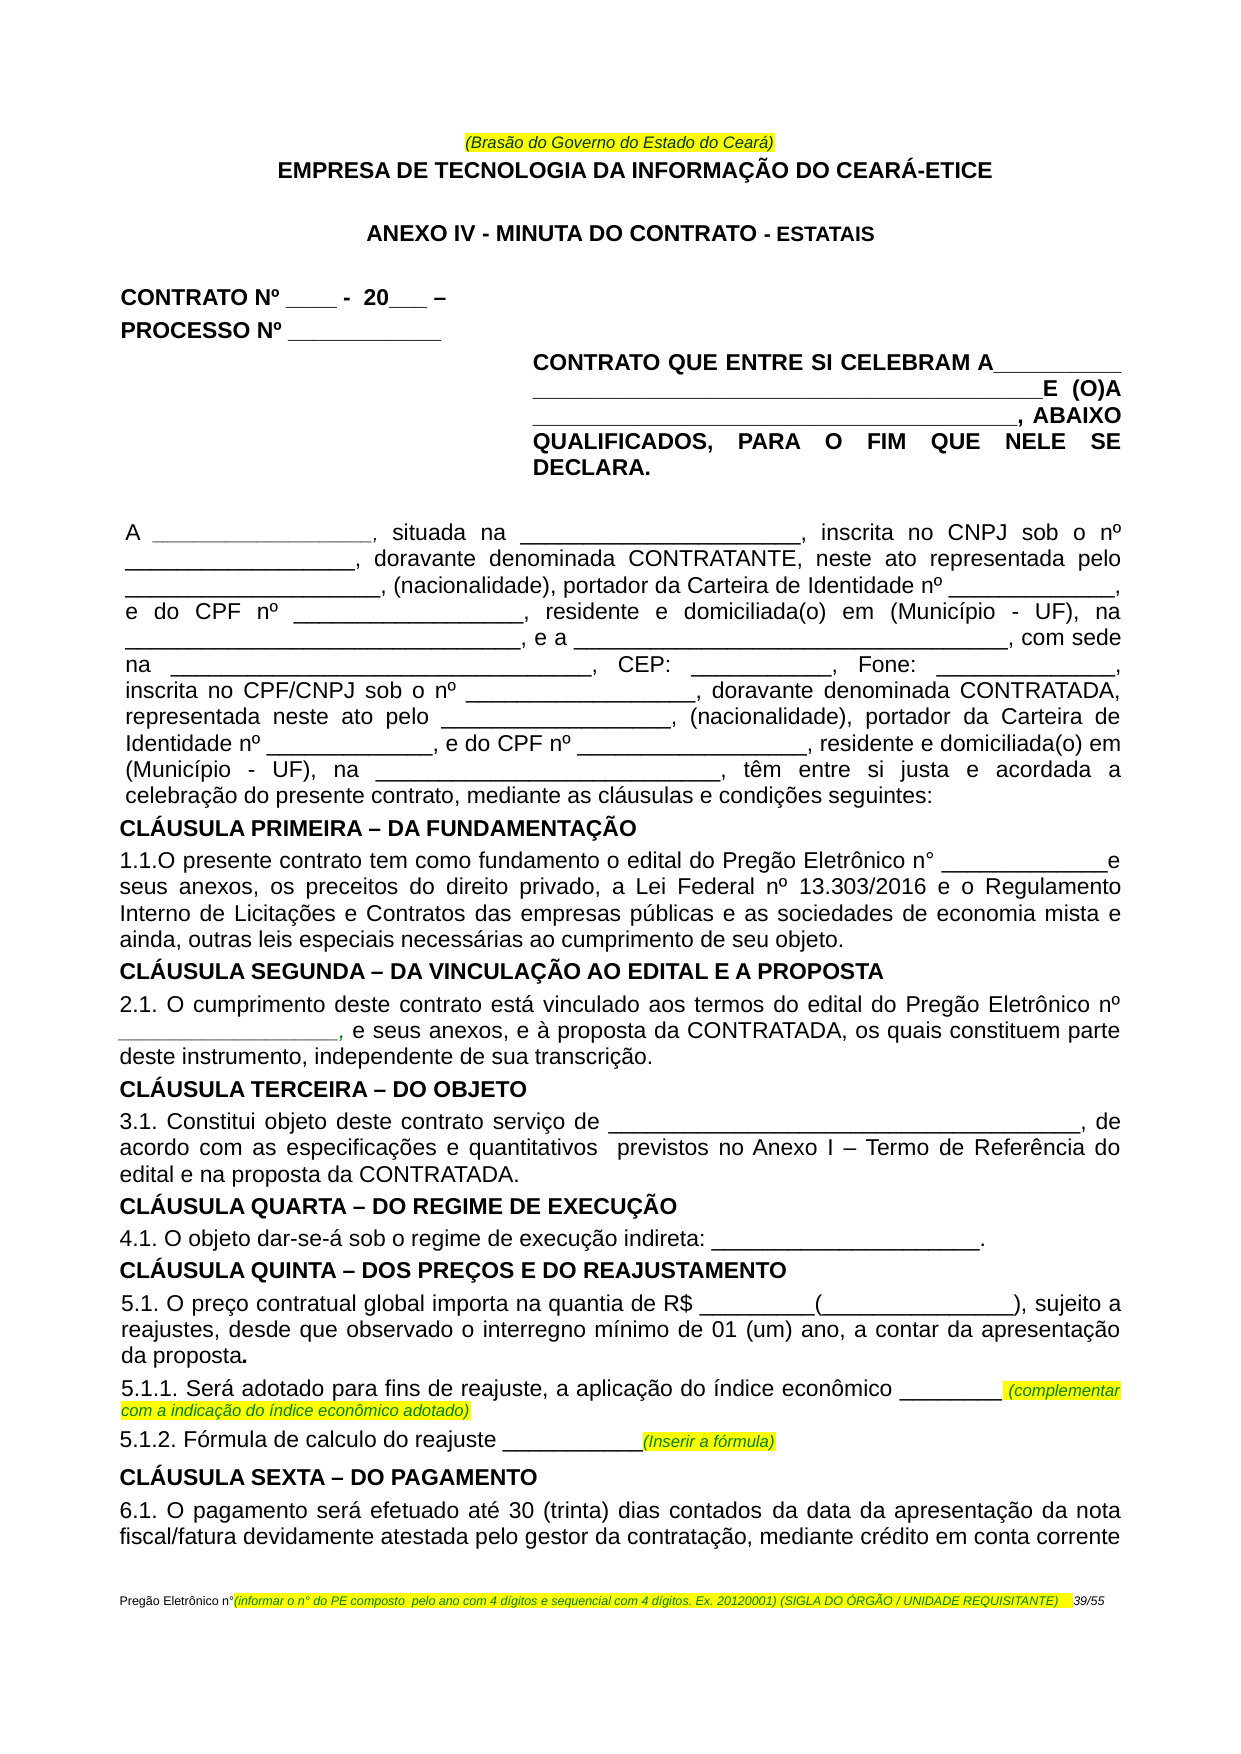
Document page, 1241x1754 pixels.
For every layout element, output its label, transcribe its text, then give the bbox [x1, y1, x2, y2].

text 4.1. O objeto dar-se-á sob o regime de execução indireta: _____________________. [119, 1225, 1121, 1252]
text CLÁUSULA PRIMEIRA – DA FUNDAMENTAÇÃO [119, 815, 1121, 841]
text 1.1.O presente contrato tem como fundamento o edital do Pregão Eletrônico n° _____________e seus anexos, os preceitos do direito privado, a Lei Federal nº 13.303/2016 e o Regulamento Interno de Licitações e Contratos das empresas públicas e as sociedades de economia mista e ainda, outras leis especiais necessárias ao cumprimento de seu objeto. [119, 847, 1121, 952]
text CONTRATO QUE ENTRE SI CELEBRAM A__________ ________________________________________E (O)A ______________________________________, ABAIXO QUALIFICADOS, PARA O FIM QUE NELE SE DECLARA. [533, 349, 1121, 481]
text A _____________________, situada na ______________________, inscrita no CNPJ sob o nº __________________, doravante denominada CONTRATANTE, neste ato representada pelo ____________________, (nacionalidade), portador da Carteira de Identidade nº _____________, e do CPF nº __________________, residente e domiciliada(o) em (Município - UF), na _______________________________, e a __________________________________, com sede na _________________________________, CEP: ___________, Fone: ______________, inscrita no CPF/CNPJ sob o nº __________________, doravante denominada CONTRATADA, representada neste ato pelo __________________, (nacionalidade), portador da Carteira de Identidade nº _____________, e do CPF nº __________________, residente e domiciliada(o) em (Município - UF), na ___________________________, têm entre si justa e acordada a celebração do presente contrato, mediante as cláusulas e condições seguintes: [125, 519, 1121, 809]
text 6.1. O pagamento será efetuado até 30 (trinta) dias contados da data da apresentação da nota fiscal/fatura devidamente atestada pelo gestor da contratação, mediante crédito em conta corrente [119, 1497, 1121, 1549]
text CLÁUSULA TERCEIRA – DO OBJETO [119, 1076, 1121, 1102]
text 5.1. O preço contratual global importa na quantia de R$ _________(_______________), sujeito a reajustes, desde que observado o interregno mínimo de 01 (um) ano, a contar da apresentação da proposta. [121, 1290, 1121, 1369]
text 3.1. Constitui objeto deste contrato serviço de _____________________________________, de acordo com as especificações e quantitativos previstos no Anexo I – Termo de Referência do edital e na proposta da CONTRATADA. [119, 1108, 1121, 1187]
text CLÁUSULA SEGUNDA – DA VINCULAÇÃO AO EDITAL E A PROPOSTA [119, 958, 1121, 985]
text CLÁUSULA QUINTA – DOS PREÇOS E DO REAJUSTAMENTO [119, 1257, 1121, 1284]
text ANEXO IV - MINUTA DO CONTRATO - ESTATAIS [119, 220, 1121, 246]
text CLÁUSULA SEXTA – DO PAGAMENTO [119, 1464, 1121, 1491]
text CONTRATO Nº ____ - 20___ – [120, 284, 1121, 311]
text 5.1.2. Fórmula de calculo do reajuste ___________(Inserir a fórmula) [119, 1426, 1121, 1453]
text 2.1. O cumprimento deste contrato está vinculado aos termos do edital do Pregão Eletrônico nº _____________________, e seus anexos, e à proposta da CONTRATADA, os quais constituem parte deste instrumento, independente de sua transcrição. [119, 991, 1121, 1070]
text PROCESSO Nº ____________ [120, 317, 1121, 343]
text 5.1.1. Será adotado para fins de reajuste, a aplicação do índice econômico ________ (complementar com a indicação do índice econômico adotado) [121, 1375, 1121, 1420]
text CLÁUSULA QUARTA – DO REGIME DE EXECUÇÃO [119, 1193, 1121, 1219]
